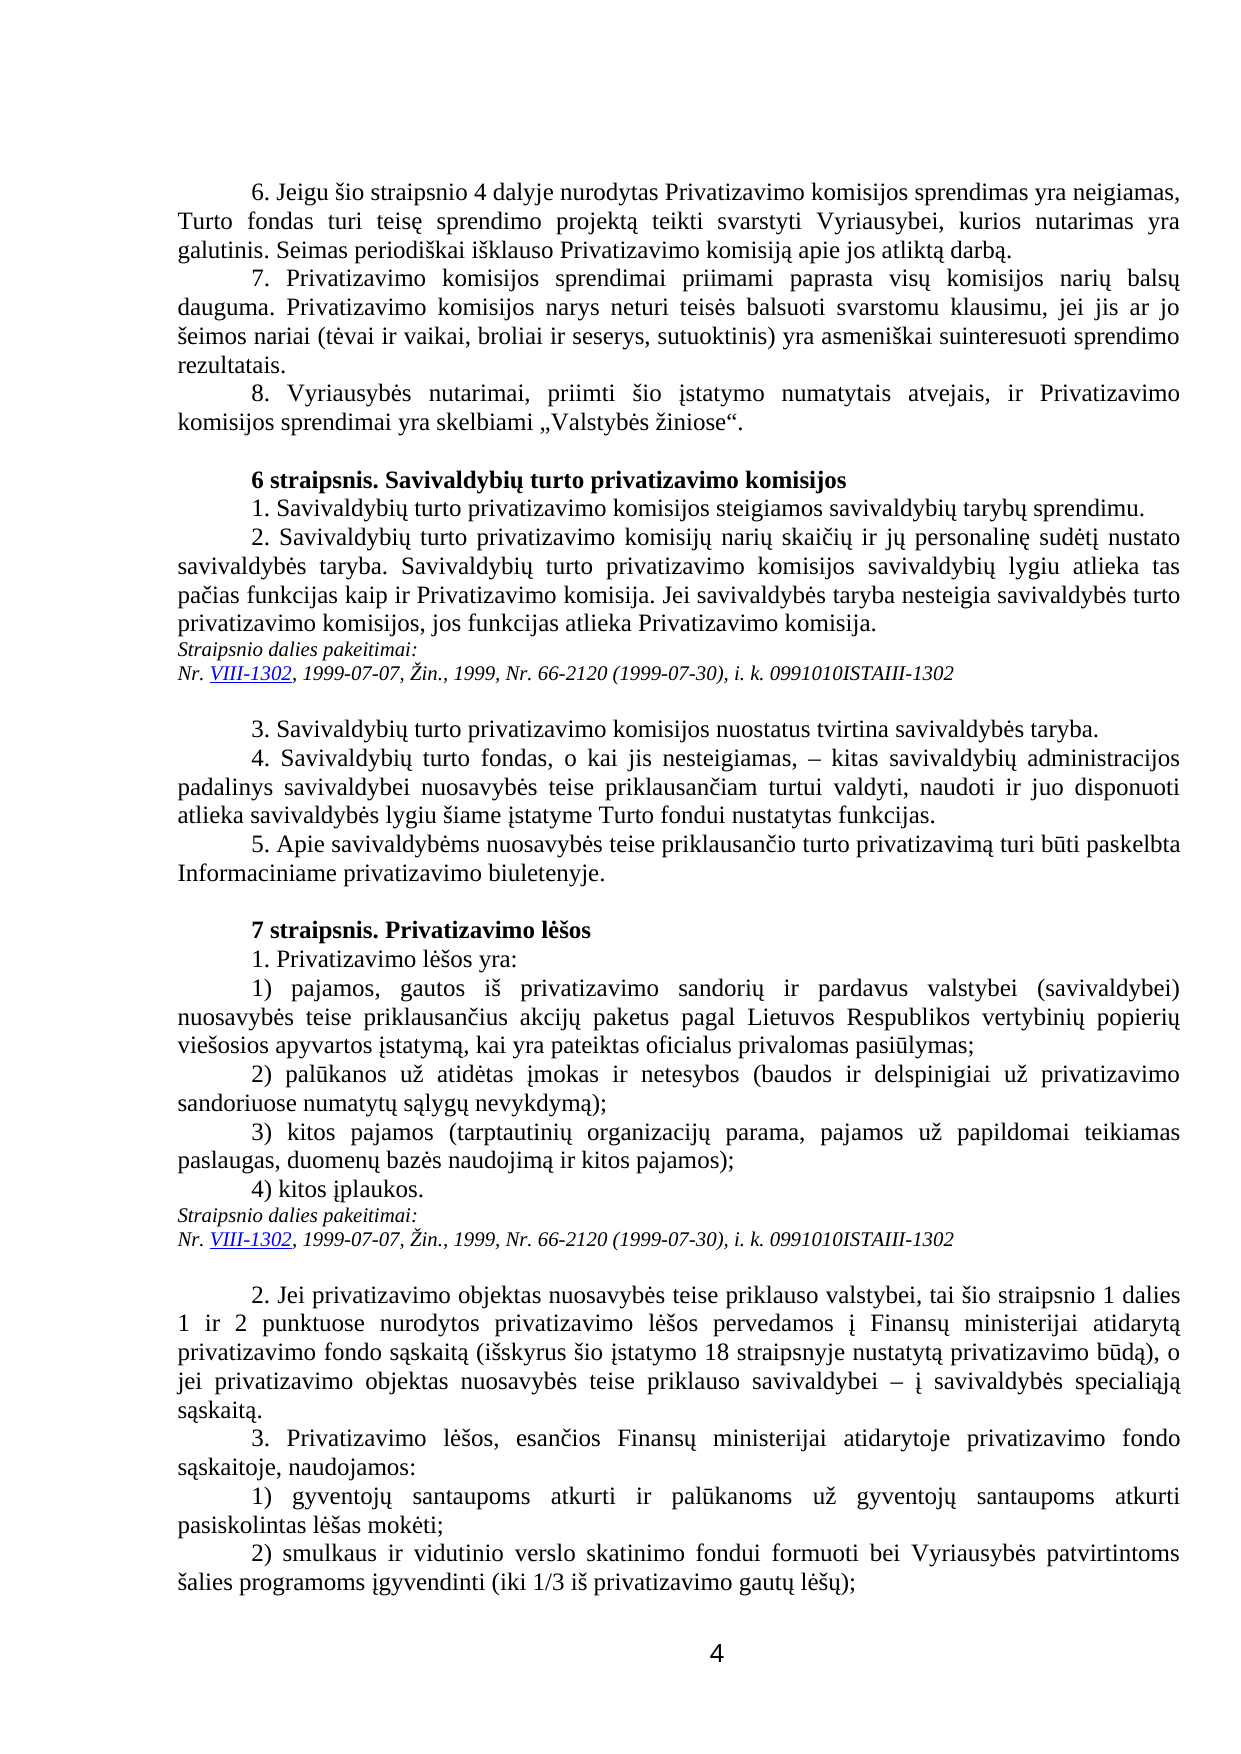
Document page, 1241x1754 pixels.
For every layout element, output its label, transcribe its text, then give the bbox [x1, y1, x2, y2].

text Nr. VIII-1302, 1999-07-07, Žin., 1999, Nr. 66-2120 (1999-07-30), i. k. 0991010ISTAIII-1302 [177, 1227, 1181, 1251]
text Straipsnio dalies pakeitimai: [177, 637, 1181, 661]
text 2) smulkaus ir vidutinio verslo skatinimo fondui formuoti bei Vyriausybės patvirtintoms šalies programoms įgyvendinti (iki 1/3 iš privatizavimo gautų lėšų); [177, 1538, 1181, 1596]
text 4) kitos įplaukos. [177, 1174, 1181, 1203]
text 6 straipsnis. Savivaldybių turto privatizavimo komisijos [177, 465, 1181, 493]
text 3) kitos pajamos (tarptautinių organizacijų parama, pajamos už papildomai teikiamas paslaugas, duomenų bazės naudojimą ir kitos pajamos); [177, 1117, 1181, 1174]
text 2. Savivaldybių turto privatizavimo komisijų narių skaičių ir jų personalinę sudėtį nustato savivaldybės taryba. Savivaldybių turto privatizavimo komisijos savivaldybių lygiu atlieka tas pačias funkcijas kaip ir Privatizavimo komisija. Jei savivaldybės taryba nesteigia savivaldybės turto privatizavimo komisijos, jos funkcijas atlieka Privatizavimo komisija. [177, 522, 1181, 637]
text 6. Jeigu šio straipsnio 4 dalyje nurodytas Privatizavimo komisijos sprendimas yra neigiamas, Turto fondas turi teisę sprendimo projektą teikti svarstyti Vyriausybei, kurios nutarimas yra galutinis. Seimas periodiškai išklauso Privatizavimo komisiją apie jos atliktą darbą. [177, 177, 1181, 263]
text 5. Apie savivaldybėms nuosavybės teise priklausančio turto privatizavimą turi būti paskelbta Informaciniame privatizavimo biuletenyje. [177, 829, 1181, 887]
text 1) pajamos, gautos iš privatizavimo sandorių ir pardavus valstybei (savivaldybei) nuosavybės teise priklausančius akcijų paketus pagal Lietuvos Respublikos vertybinių popierių viešosios apyvartos įstatymą, kai yra pateiktas oficialus privalomas pasiūlymas; [177, 973, 1181, 1059]
text 1) gyventojų santaupoms atkurti ir palūkanoms už gyventojų santaupoms atkurti pasiskolintas lėšas mokėti; [177, 1481, 1181, 1538]
text 4. Savivaldybių turto fondas, o kai jis nesteigiamas, – kitas savivaldybių administracijos padalinys savivaldybei nuosavybės teise priklausančiam turtui valdyti, naudoti ir juo disponuoti atlieka savivaldybės lygiu šiame įstatyme Turto fondui nustatytas funkcijas. [177, 743, 1181, 829]
text 1. Privatizavimo lėšos yra: [177, 944, 1181, 973]
text 7. Privatizavimo komisijos sprendimai priimami paprasta visų komisijos narių balsų dauguma. Privatizavimo komisijos narys neturi teisės balsuoti svarstomu klausimu, jei jis ar jo šeimos nariai (tėvai ir vaikai, broliai ir seserys, sutuoktinis) yra asmeniškai suinteresuoti sprendimo rezultatais. [177, 263, 1181, 378]
text 3. Privatizavimo lėšos, esančios Finansų ministerijai atidarytoje privatizavimo fondo sąskaitoje, naudojamos: [177, 1423, 1181, 1481]
text 1. Savivaldybių turto privatizavimo komisijos steigiamos savivaldybių tarybų sprendimu. [177, 493, 1181, 522]
text 2) palūkanos už atidėtas įmokas ir netesybos (baudos ir delspinigiai už privatizavimo sandoriuose numatytų sąlygų nevykdymą); [177, 1059, 1181, 1117]
text 7 straipsnis. Privatizavimo lėšos [177, 915, 1181, 944]
text 3. Savivaldybių turto privatizavimo komisijos nuostatus tvirtina savivaldybės taryba. [177, 714, 1181, 743]
text Nr. VIII-1302, 1999-07-07, Žin., 1999, Nr. 66-2120 (1999-07-30), i. k. 0991010ISTAIII-1302 [177, 661, 1181, 685]
text 8. Vyriausybės nutarimai, priimti šio įstatymo numatytais atvejais, ir Privatizavimo komisijos sprendimai yra skelbiami „Valstybės žiniose“. [177, 378, 1181, 436]
text 2. Jei privatizavimo objektas nuosavybės teise priklauso valstybei, tai šio straipsnio 1 dalies 1 ir 2 punktuose nurodytos privatizavimo lėšos pervedamos į Finansų ministerijai atidarytą privatizavimo fondo sąskaitą (išskyrus šio įstatymo 18 straipsnyje nustatytą privatizavimo būdą), o jei privatizavimo objektas nuosavybės teise priklauso savivaldybei – į savivaldybės specialiąją sąskaitą. [177, 1280, 1181, 1423]
text Straipsnio dalies pakeitimai: [177, 1203, 1181, 1227]
